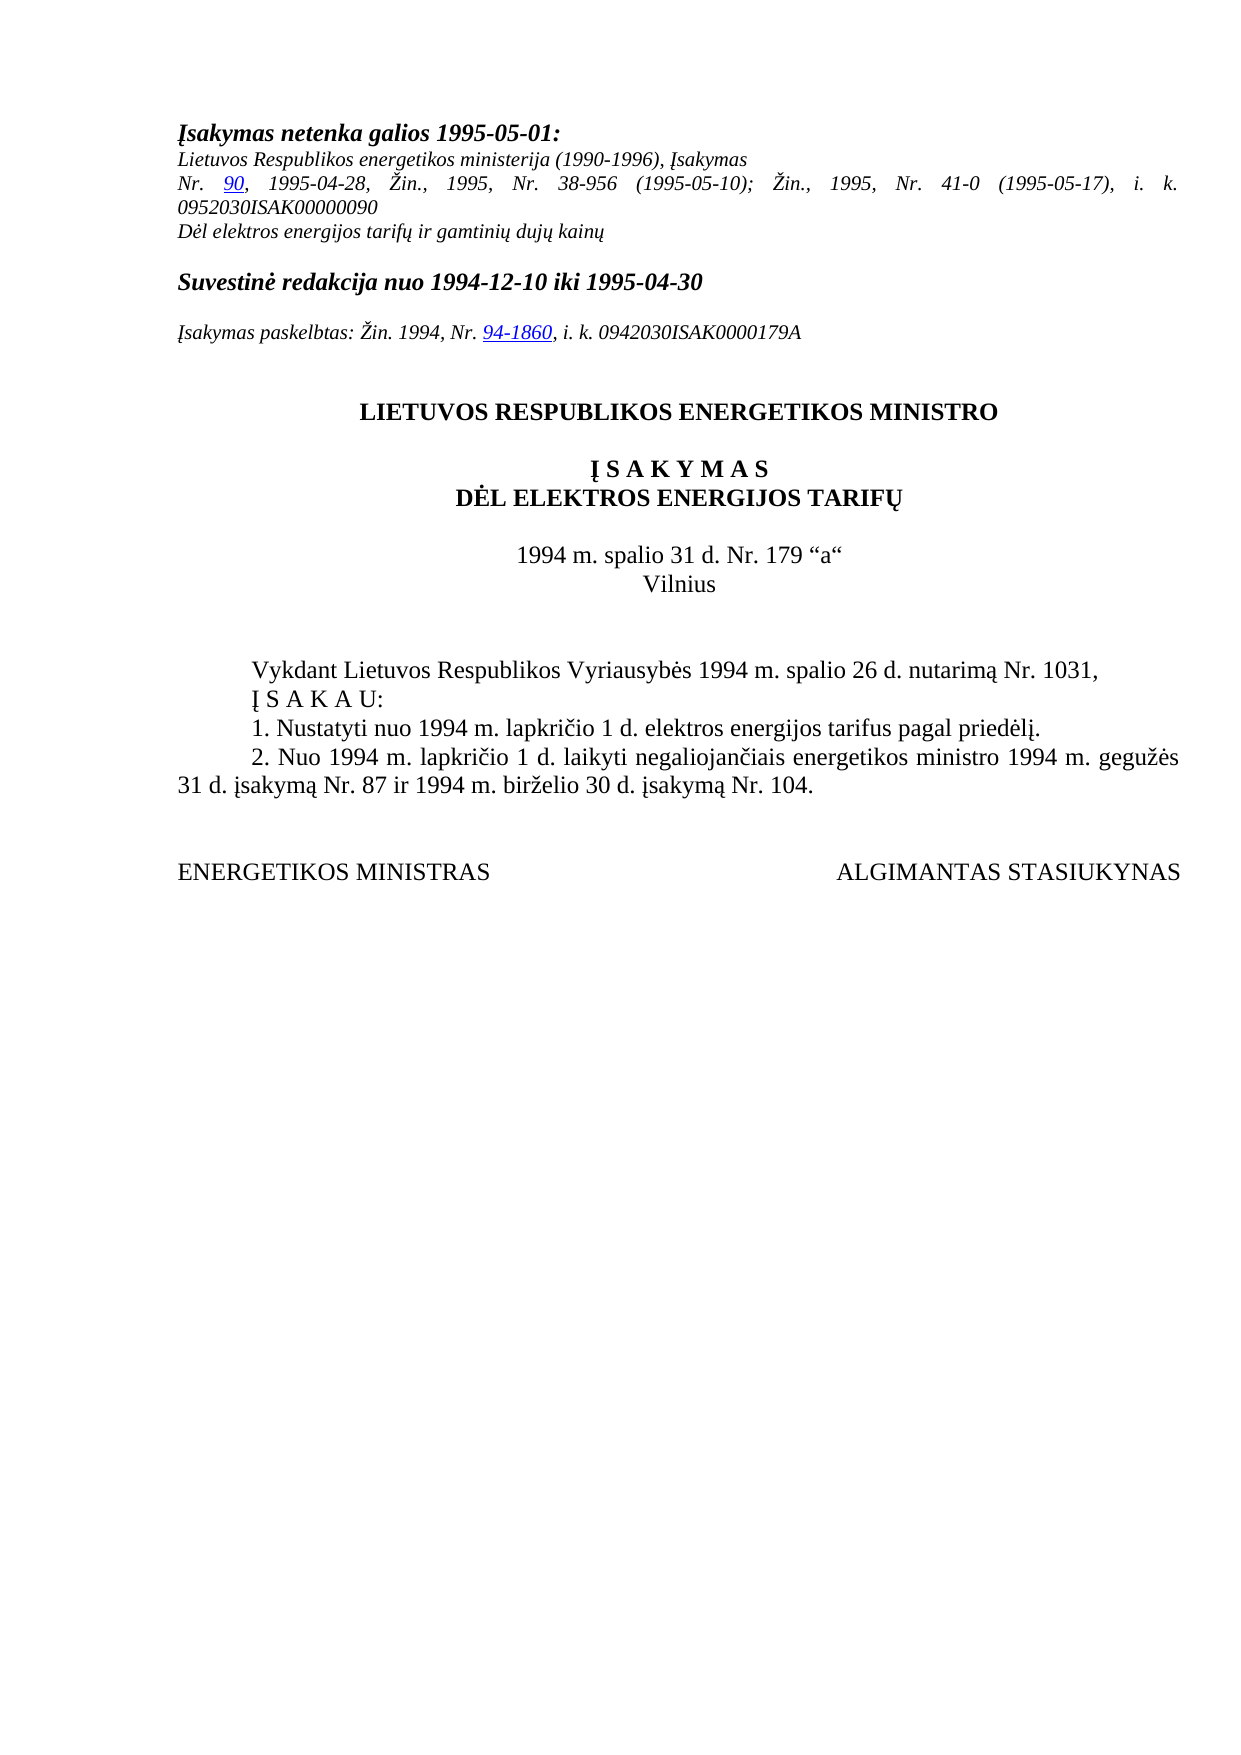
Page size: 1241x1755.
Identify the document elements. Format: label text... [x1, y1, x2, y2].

text Į S A K Y M A S [177, 454, 1181, 483]
text Nr. 90, 1995-04-28, Žin., 1995, Nr. 38-956 (1995-05-10); Žin., 1995, Nr. 41-0 (1995-05-17), i. k. 0952030ISAK00000090 [177, 171, 1181, 219]
text Įsakymas paskelbtas: Žin. 1994, Nr. 94-1860, i. k. 0942030ISAK0000179A [177, 320, 1181, 344]
text ENERGETIKOS MINISTRAS ALGIMANTAS STASIUKYNAS [177, 857, 1181, 886]
text 1. Nustatyti nuo 1994 m. lapkričio 1 d. elektros energijos tarifus pagal priedėlį. [177, 713, 1181, 742]
text LIETUVOS RESPUBLIKOS ENERGETIKOS MINISTRO [177, 397, 1181, 426]
text 2. Nuo 1994 m. lapkričio 1 d. laikyti negaliojančiais energetikos ministro 1994 m. gegužės 31 d. įsakymą Nr. 87 ir 1994 m. birželio 30 d. įsakymą Nr. 104. [177, 742, 1181, 799]
text Suvestinė redakcija nuo 1994-12-10 iki 1995-04-30 [177, 267, 1181, 296]
text Lietuvos Respublikos energetikos ministerija (1990-1996), Įsakymas [177, 147, 1181, 171]
text ĮSAKAU: [177, 684, 1181, 713]
text Dėl elektros energijos tarifų ir gamtinių dujų kainų [177, 219, 1181, 243]
text 1994 m. spalio 31 d. Nr. 179 “a“ [177, 541, 1181, 569]
text Įsakymas netenka galios 1995-05-01: [177, 118, 1181, 147]
text Vilnius [177, 569, 1181, 598]
text Vykdant Lietuvos Respublikos Vyriausybės 1994 m. spalio 26 d. nutarimą Nr. 1031, [177, 656, 1181, 684]
text DĖL ELEKTROS ENERGIJOS TARIFŲ [177, 483, 1181, 512]
